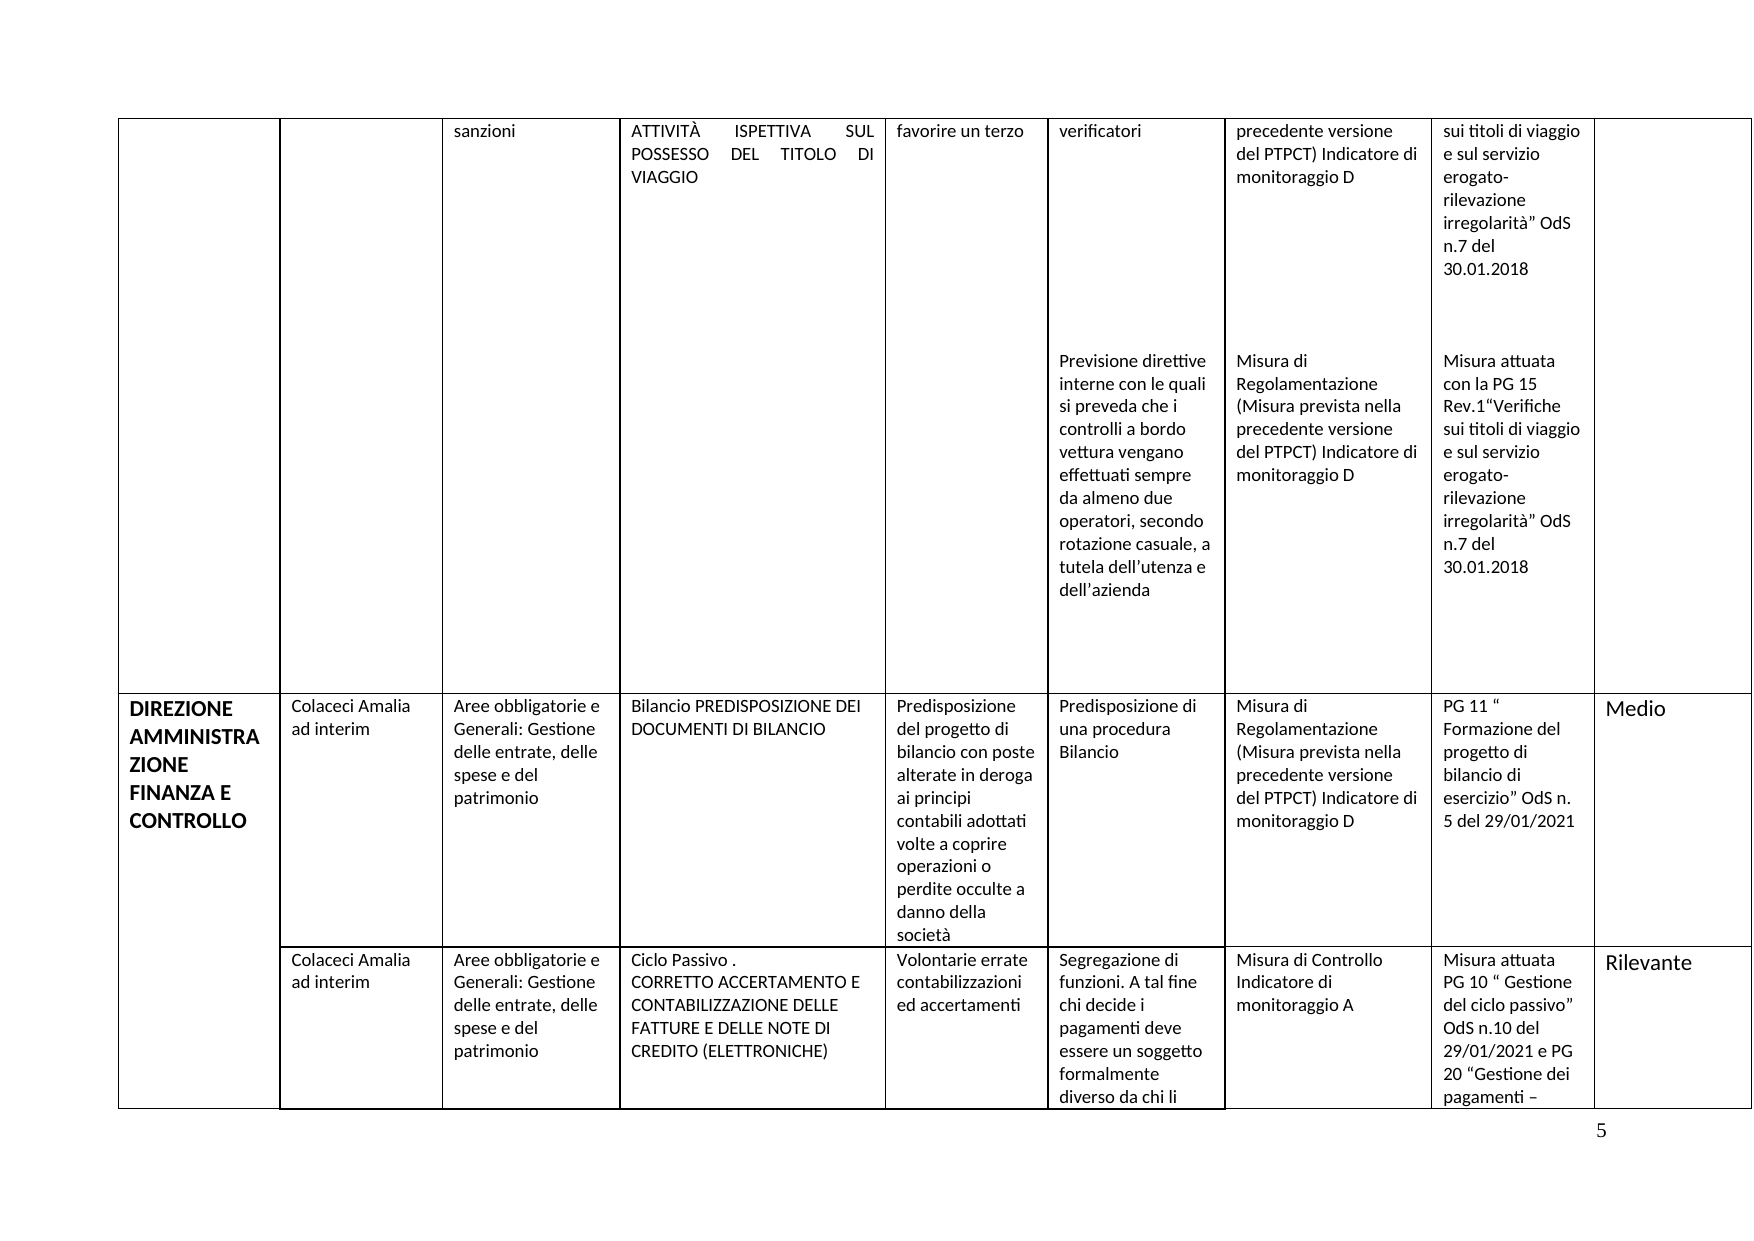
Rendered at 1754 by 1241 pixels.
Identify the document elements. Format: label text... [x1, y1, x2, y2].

table_cell Rilevante [1595, 947, 1751, 1108]
table_cell Colaceci Amalia ad interim [281, 948, 442, 1108]
table_cell Colaceci Amalia ad interim [281, 694, 442, 946]
table_cell Bilancio PREDISPOSIZIONE DEI DOCUMENTI DI BILANCIO [621, 694, 885, 946]
table_cell precedente versione del PTPCT) Indicatore di monitoraggio D Misura di Regolamentazione (Misura prevista nella precedente versione del PTPCT) Indicatore di monitoraggio D [1226, 119, 1431, 693]
table_cell favorire un terzo [886, 119, 1047, 693]
table_cell Misura di Regolamentazione (Misura prevista nella precedente versione del PTPCT) Indicatore di monitoraggio D [1226, 694, 1431, 946]
table_cell Aree obbligatorie e Generali: Gestione delle entrate, delle spese e del patrimonio [443, 948, 619, 1108]
table_cell Misura di Controllo Indicatore di monitoraggio A [1226, 947, 1431, 1108]
table_cell [119, 119, 279, 693]
table_cell sanzioni [443, 119, 619, 693]
table_cell Misura attuata PG 10 “ Gestione del ciclo passivo” OdS n.10 del 29/01/2021 e PG 20 “Gestione dei pagamenti – [1432, 947, 1594, 1108]
table_cell sui titoli di viaggio e sul servizio erogato- rilevazione irregolarità” OdS n.7 del 30.01.2018 Misura attuata con la PG 15 Rev.1“Verifiche sui titoli di viaggio e sul servizio erogato- rilevazione irregolarità” OdS n.7 del 30.01.2018 [1432, 119, 1594, 693]
table_cell Ciclo Passivo . CORRETTO ACCERTAMENTO E CONTABILIZZAZIONE DELLE FATTURE E DELLE NOTE DI CREDITO (ELETTRONICHE) [621, 948, 885, 1108]
table_cell Volontarie errate contabilizzazioni ed accertamenti [886, 948, 1047, 1108]
table_cell [1595, 119, 1751, 693]
table_cell Aree obbligatorie e Generali: Gestione delle entrate, delle spese e del patrimonio [443, 694, 619, 946]
table_cell Medio [1595, 694, 1751, 946]
table_cell Predisposizione del progetto di bilancio con poste alterate in deroga ai principi contabili adottati volte a coprire operazioni o perdite occulte a danno della società [886, 694, 1047, 946]
table_cell Segregazione di funzioni. A tal fine chi decide i pagamenti deve essere un soggetto formalmente diverso da chi li [1049, 948, 1224, 1108]
table_cell Predisposizione di una procedura Bilancio [1049, 694, 1224, 946]
table_cell [281, 119, 442, 693]
table_cell PG 11 “ Formazione del progetto di bilancio di esercizio” OdS n. 5 del 29/01/2021 [1432, 694, 1594, 946]
table_cell DIREZIONE AMMINISTRAZIONE FINANZA E CONTROLLO [119, 694, 279, 1108]
table_cell ATTIVITÀ ISPETTIVA SUL POSSESSO DEL TITOLO DI VIAGGIO [621, 119, 885, 693]
table_cell verificatori Previsione direttive interne con le quali si preveda che i controlli a bordo vettura vengano effettuati sempre da almeno due operatori, secondo rotazione casuale, a tutela dell’utenza e dell’azienda [1049, 119, 1224, 693]
